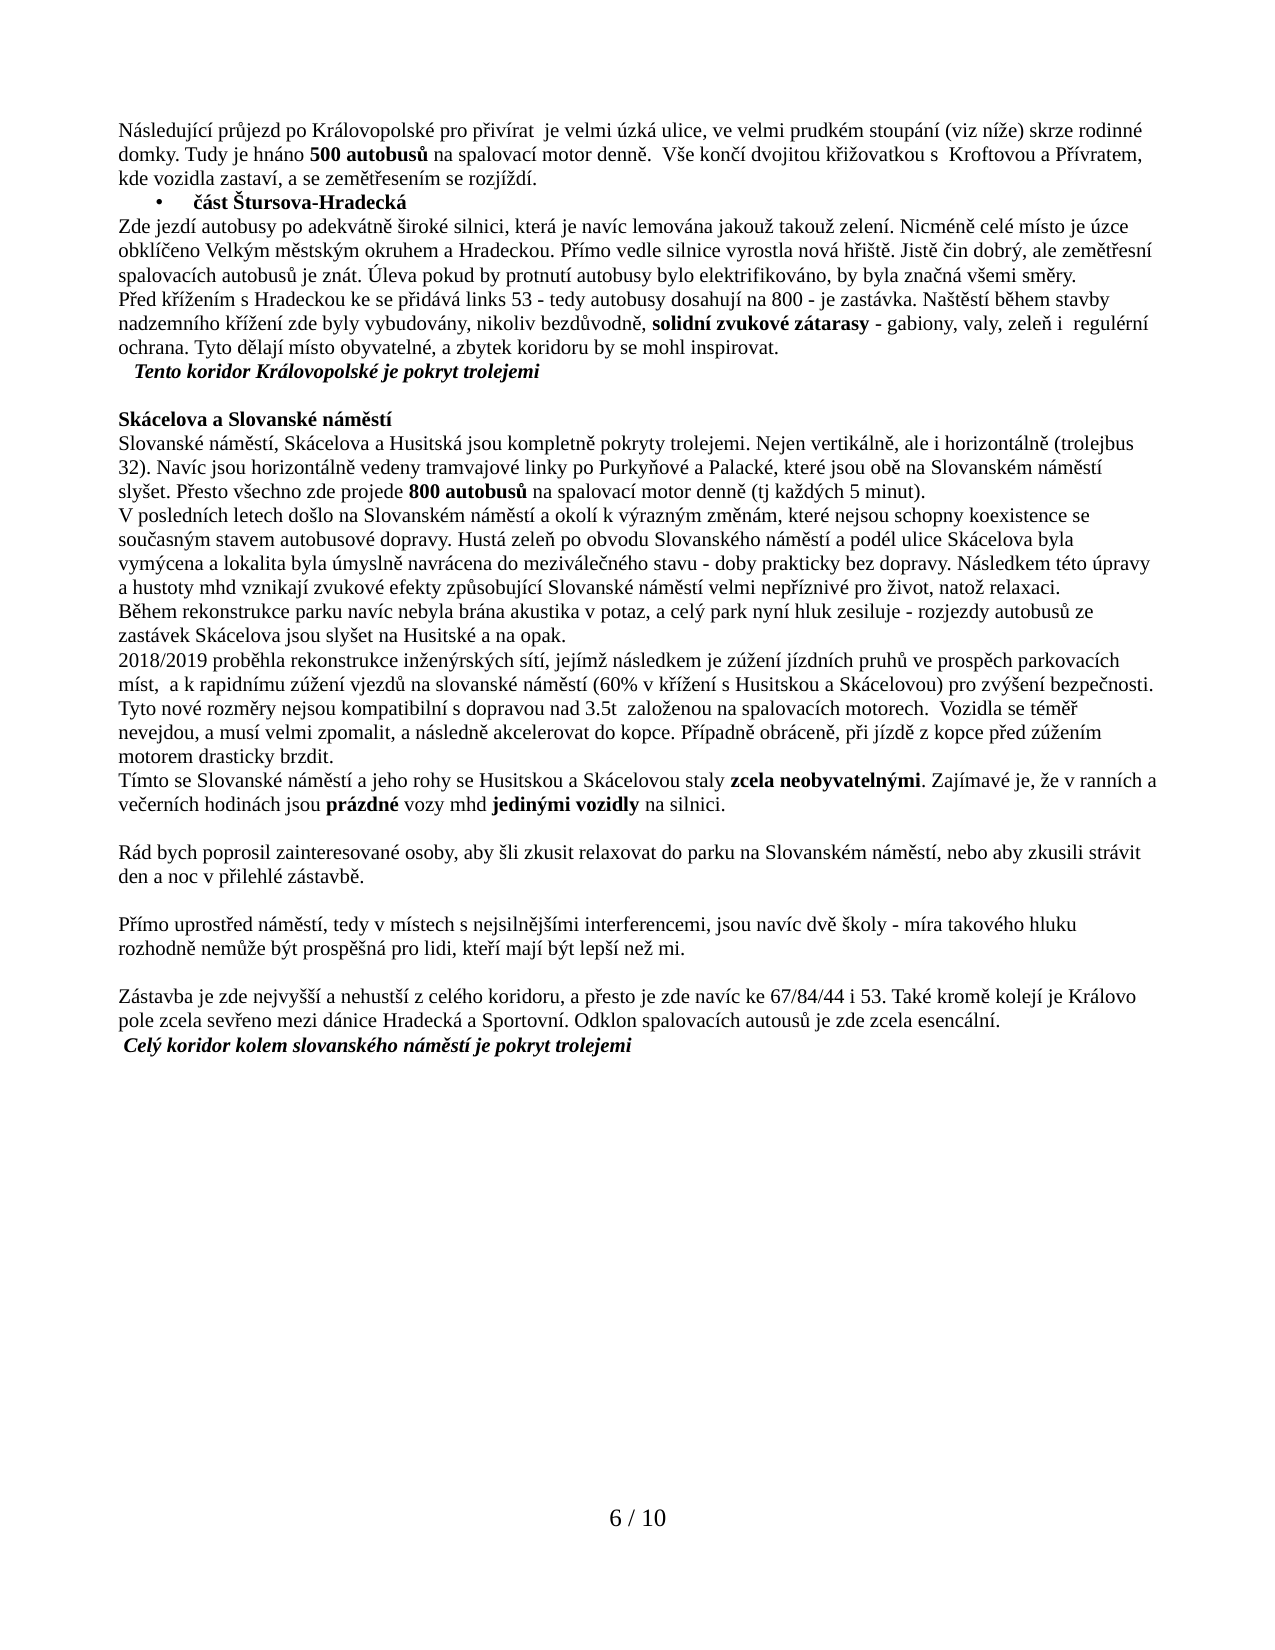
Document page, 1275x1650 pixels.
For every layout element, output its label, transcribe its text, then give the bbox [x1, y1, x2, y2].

text Zde jezdí autobusy po adekvátně široké silnici, která je navíc lemována jakouž takouž zelení. Nicméně celé místo je úzce obklíčeno Velkým městským okruhem a Hradeckou. Přímo vedle silnice vyrostla nová hřiště. Jistě čin dobrý, ale zemětřesní spalovacích autobusů je znát. Úleva pokud by protnutí autobusy bylo elektrifikováno, by byla značná všemi směry. [118, 214, 1157, 287]
text 2018/2019 proběhla rekonstrukce inženýrských sítí, jejímž následkem je zúžení jízdních pruhů ve prospěch parkovacích míst, a k rapidnímu zúžení vjezdů na slovanské náměstí (60% v křížení s Husitskou a Skácelovou) pro zvýšení bezpečnosti. Tyto nové rozměry nejsou kompatibilní s dopravou nad 3.5t založenou na spalovacích motorech. Vozidla se téměř nevejdou, a musí velmi zpomalit, a následně akcelerovat do kopce. Případně obráceně, při jízdě z kopce před zúžením motorem drasticky brzdit. [118, 647, 1157, 768]
text Skácelova a Slovanské náměstí [118, 407, 1157, 431]
text Před křížením s Hradeckou ke se přidává links 53 - tedy autobusy dosahují na 800 - je zastávka. Naštěstí během stavby nadzemního křížení zde byly vybudovány, nikoliv bezdůvodně, solidní zvukové zátarasy - gabiony, valy, zeleň i regulérní ochrana. Tyto dělají místo obyvatelné, a zbytek koridoru by se mohl inspirovat. [118, 287, 1157, 359]
text Přímo uprostřed náměstí, tedy v místech s nejsilnějšími interferencemi, jsou navíc dvě školy - míra takového hluku rozhodně nemůže být prospěšná pro lidi, kteří mají být lepší než mi. [118, 912, 1157, 960]
text Tímto se Slovanské náměstí a jeho rohy se Husitskou a Skácelovou staly zcela neobyvatelnými. Zajímavé je, že v ranních a večerních hodinách jsou prázdné vozy mhd jedinými vozidly na silnici. [118, 768, 1157, 816]
text Rád bych poprosil zainteresované osoby, aby šli zkusit relaxovat do parku na Slovanském náměstí, nebo aby zkusili strávit den a noc v přilehlé zástavbě. [118, 840, 1157, 888]
text Celý koridor kolem slovanského náměstí je pokryt trolejemi [118, 1032, 1157, 1057]
text Zástavba je zde nejvyšší a nehustší z celého koridoru, a přesto je zde navíc ke 67/84/44 i 53. Také kromě kolejí je Královo pole zcela sevřeno mezi dánice Hradecká a Sportovní. Odklon spalovacích autousů je zde zcela esencální. [118, 984, 1157, 1032]
text Slovanské náměstí, Skácelova a Husitská jsou kompletně pokryty trolejemi. Nejen vertikálně, ale i horizontálně (trolejbus 32). Navíc jsou horizontálně vedeny tramvajové linky po Purkyňové a Palacké, které jsou obě na Slovanském náměstí slyšet. Přesto všechno zde projede 800 autobusů na spalovací motor denně (tj každých 5 minut). [118, 431, 1157, 503]
text V posledních letech došlo na Slovanském náměstí a okolí k výrazným změnám, které nejsou schopny koexistence se současným stavem autobusové dopravy. Hustá zeleň po obvodu Slovanského náměstí a podél ulice Skácelova byla vymýcena a lokalita byla úmyslně navrácena do meziválečného stavu - doby prakticky bez dopravy. Následkem této úpravy a hustoty mhd vznikají zvukové efekty způsobující Slovanské náměstí velmi nepříznivé pro život, natož relaxaci. [118, 503, 1157, 599]
text Následující průjezd po Královopolské pro přivírat je velmi úzká ulice, ve velmi prudkém stoupání (viz níže) skrze rodinné domky. Tudy je hnáno 500 autobusů na spalovací motor denně. Vše končí dvojitou křižovatkou s Kroftovou a Přívratem, kde vozidla zastaví, a se zemětřesením se rozjíždí. [118, 118, 1157, 190]
text Během rekonstrukce parku navíc nebyla brána akustika v potaz, a celý park nyní hluk zesiluje - rozjezdy autobusů ze zastávek Skácelova jsou slyšet na Husitské a na opak. [118, 599, 1157, 647]
text Tento koridor Královopolské je pokryt trolejemi [118, 359, 1157, 383]
list část Štursova-Hradecká [156, 190, 1157, 214]
